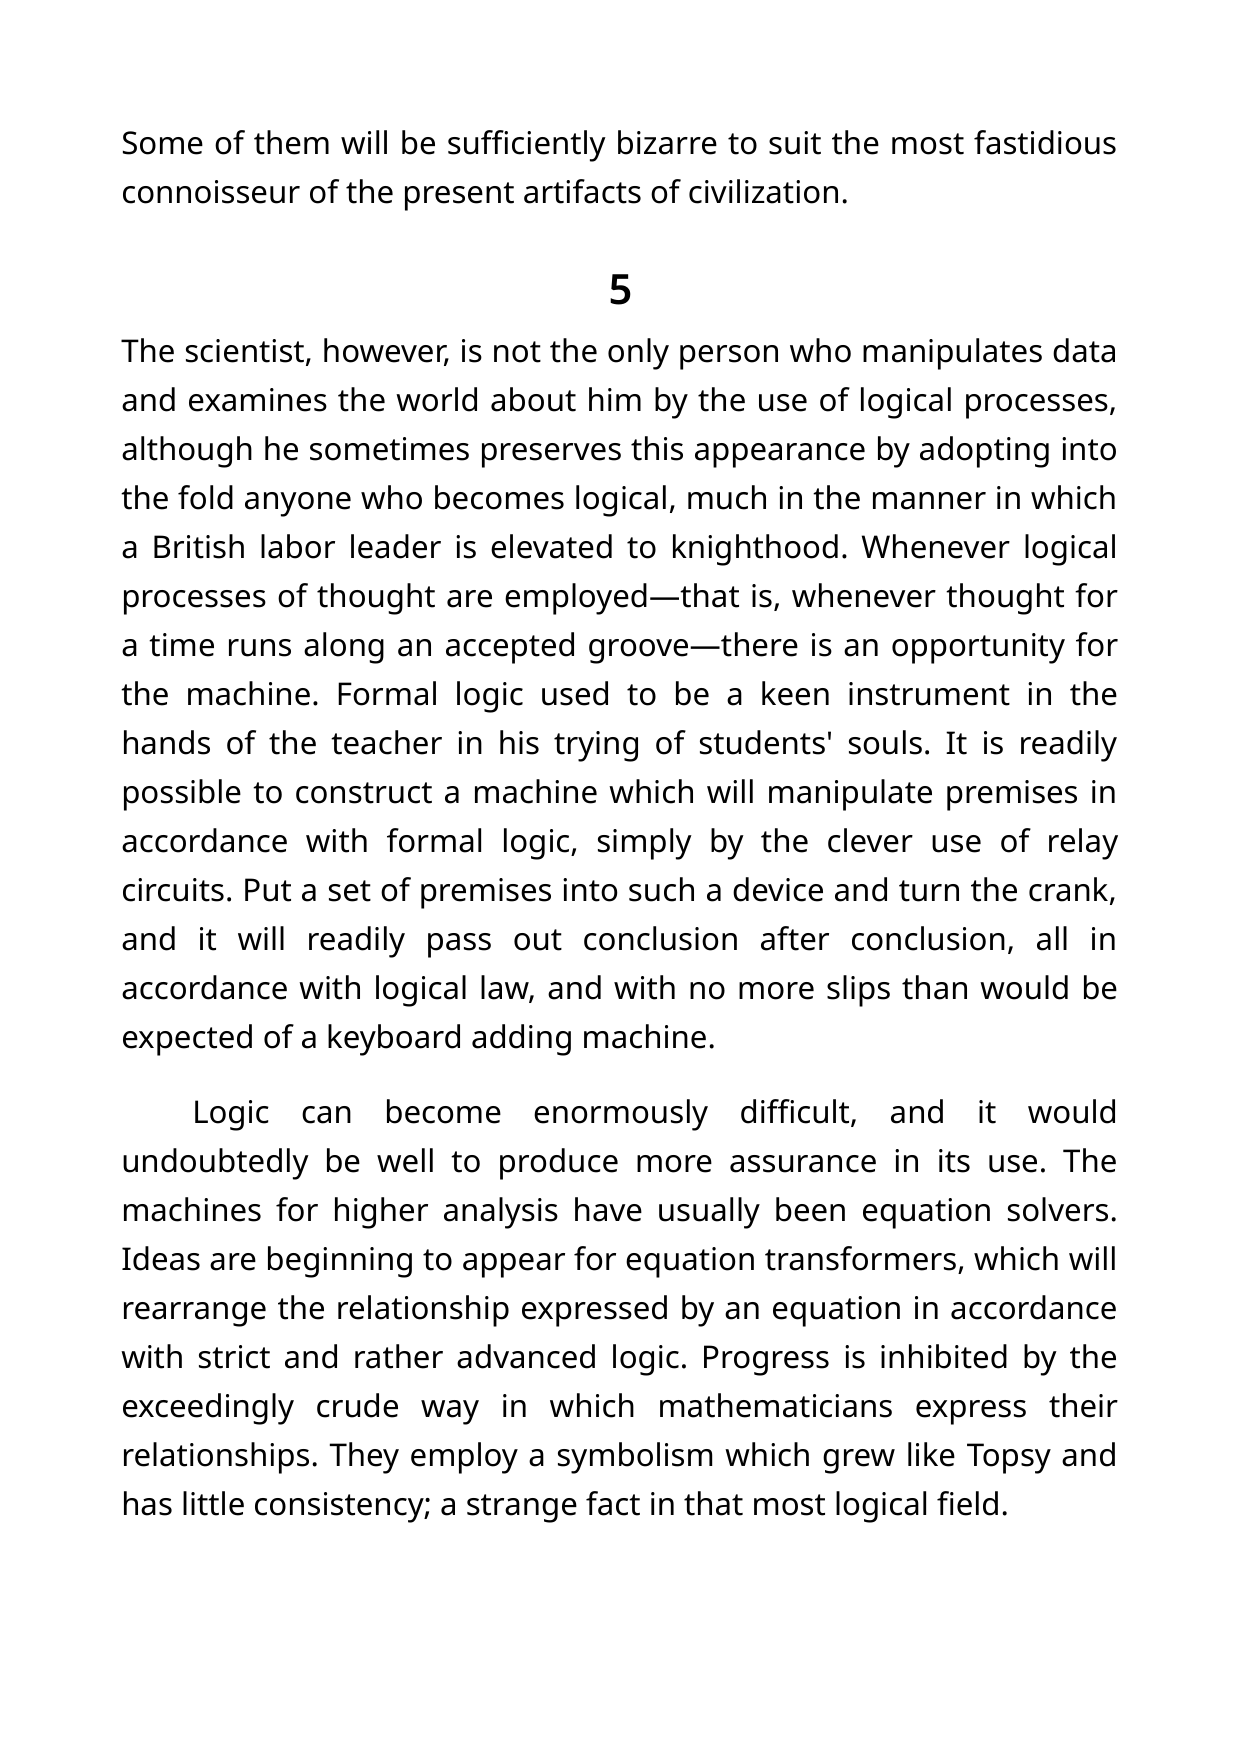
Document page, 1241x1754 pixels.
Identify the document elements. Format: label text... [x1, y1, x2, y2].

text Logic can become enormously difficult, and it would undoubtedly be well to produce more assurance in its use. The machines for higher analysis have usually been equation solvers. Ideas are beginning to appear for equation transformers, which will rearrange the relationship expressed by an equation in accordance with strict and rather advanced logic. Progress is inhibited by the exceedingly crude way in which mathematicians express their relationships. They employ a symbolism which grew like Topsy and has little consistency; a strange fact in that most logical field. [118, 1087, 1122, 1527]
text The scientist, however, is not the only person who manipulates data and examines the world about him by the use of logical processes, although he sometimes preserves this appearance by adopting into the fold anyone who becomes logical, much in the manner in which a British labor leader is elevated to knighthood. Whenever logical processes of thought are employed—that is, whenever thought for a time runs along an accepted groove—there is an opportunity for the machine. Formal logic used to be a keen instrument in the hands of the teacher in his trying of students' souls. It is readily possible to construct a machine which will manipulate premises in accordance with formal logic, simply by the clever use of relay circuits. Put a set of premises into such a device and turn the crank, and it will readily pass out conclusion after conclusion, all in accordance with logical law, and with no more slips than would be expected of a keyboard adding machine. [118, 326, 1122, 1057]
text Some of them will be sufficiently bizarre to suit the most fastidious connoisseur of the present artifacts of civilization. [118, 118, 1122, 213]
subtitle 5 [118, 257, 1122, 317]
